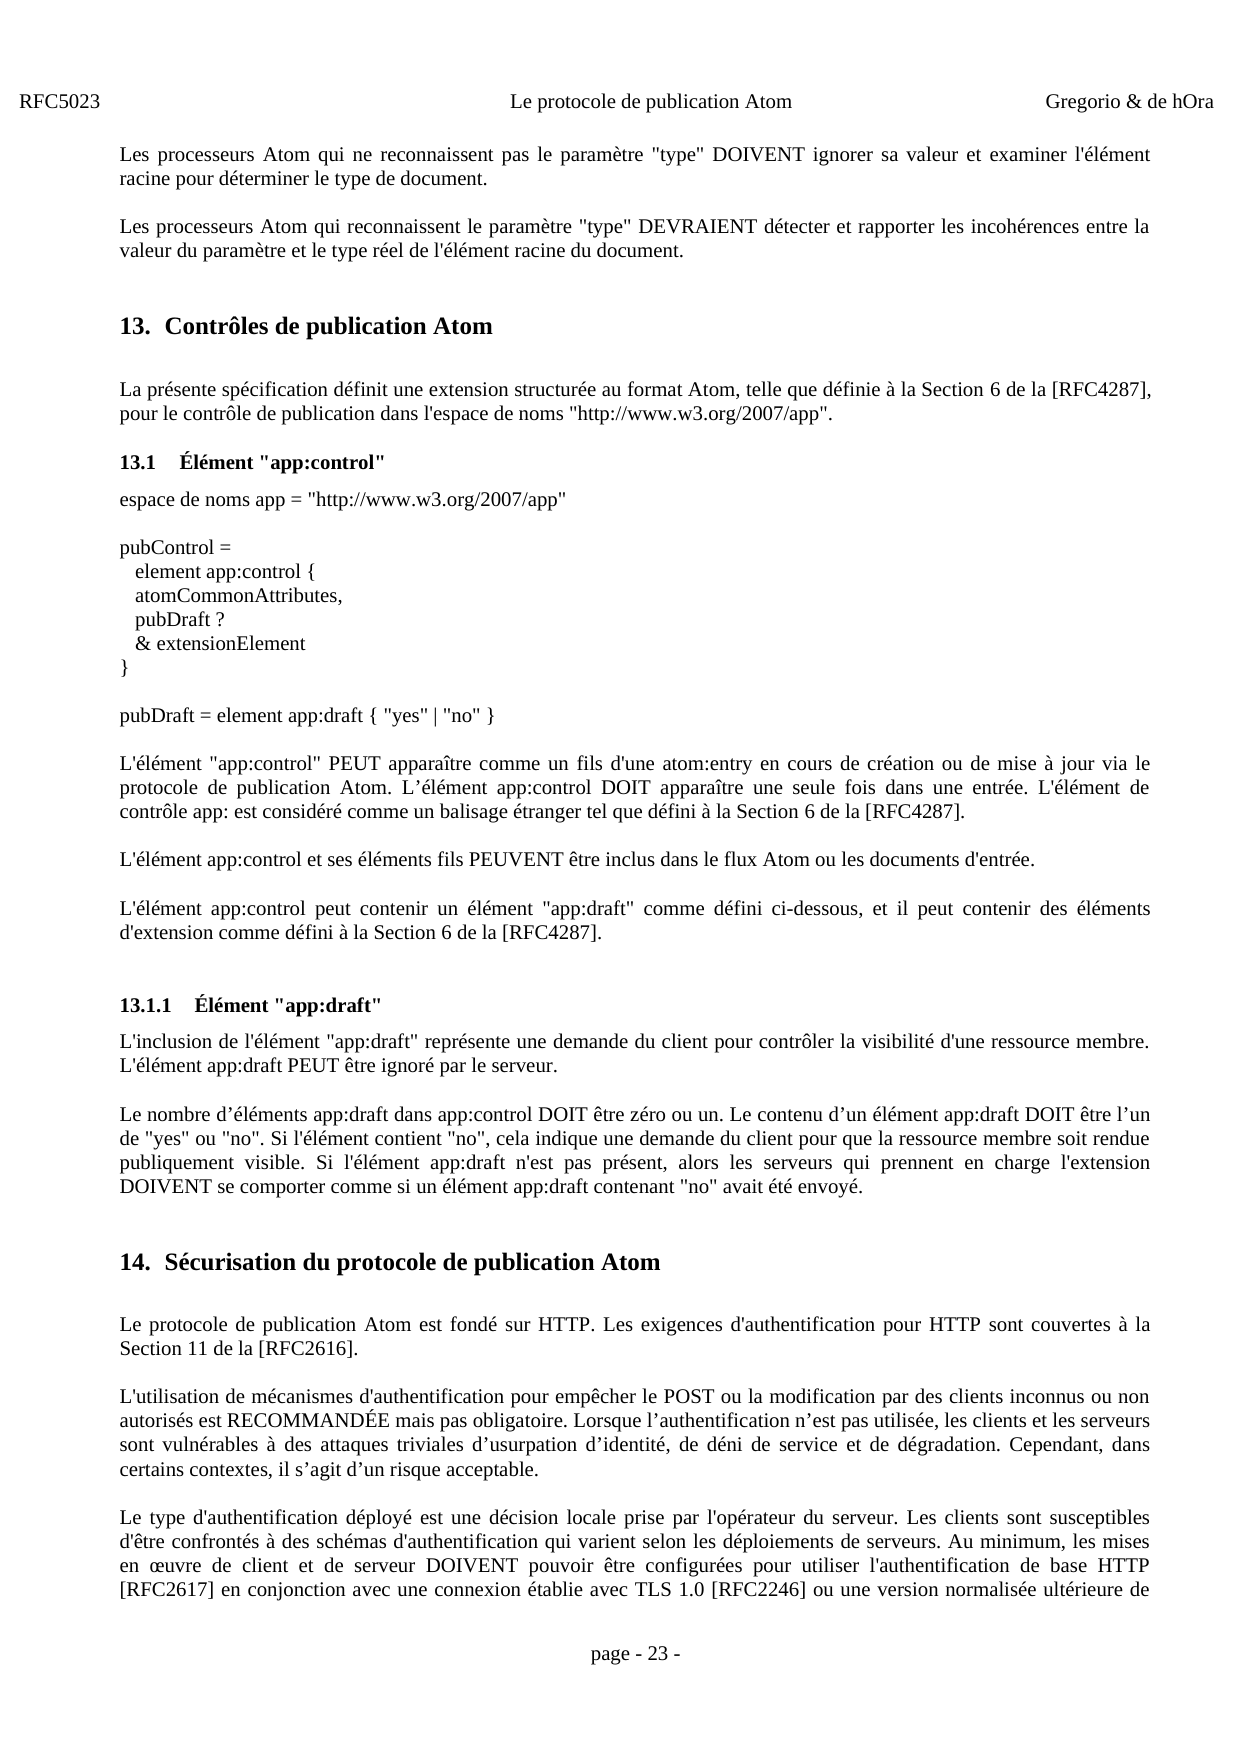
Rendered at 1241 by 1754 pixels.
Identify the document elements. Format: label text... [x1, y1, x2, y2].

text La présente spécification définit une extension structurée au format Atom, telle que définie à la Section 6 de la [RFC4287], pour le contrôle de publication dans l'espace de noms "http://www.w3.org/2007/app". [119, 377, 1152, 425]
subtitle 14. Sécurisation du protocole de publication Atom [119, 1247, 1152, 1276]
text espace de noms app = "http://www.w3.org/2007/app" [119, 486, 1152, 511]
text L'élément app:control et ses éléments fils PEUVENT être inclus dans le flux Atom ou les documents d'entrée. [119, 847, 1152, 871]
text } [119, 655, 1152, 679]
text atomCommonAttributes, [119, 583, 1152, 607]
text element app:control { [119, 559, 1152, 583]
text Le protocole de publication Atom est fondé sur HTTP. Les exigences d'authentification pour HTTP sont couvertes à la Section 11 de la [RFC2616]. [119, 1312, 1152, 1360]
text L'inclusion de l'élément "app:draft" représente une demande du client pour contrôler la visibilité d'une ressource membre. L'élément app:draft PEUT être ignoré par le serveur. [119, 1029, 1152, 1077]
text pubControl = [119, 534, 1152, 559]
subtitle 13.1 Élément "app:control" [119, 450, 1152, 474]
text pubDraft = element app:draft { "yes" | "no" } [119, 703, 1152, 727]
text L'élément app:control peut contenir un élément "app:draft" comme défini ci-dessous, et il peut contenir des éléments d'extension comme défini à la Section 6 de la [RFC4287]. [119, 896, 1152, 944]
text Le type d'authentification déployé est une décision locale prise par l'opérateur du serveur. Les clients sont susceptibles d'être confrontés à des schémas d'authentification qui varient selon les déploiements de serveurs. Au minimum, les mises en œuvre de client et de serveur DOIVENT pouvoir être configurées pour utiliser l'authentification de base HTTP [RFC2617] en conjonction avec une connexion établie avec TLS 1.0 [RFC2246] ou une version normalisée ultérieure de [119, 1504, 1152, 1601]
text pubDraft ? [119, 607, 1152, 631]
subtitle 13. Contrôles de publication Atom [119, 311, 1152, 340]
text Les processeurs Atom qui reconnaissent le paramètre "type" DEVRAIENT détecter et rapporter les incohérences entre la valeur du paramètre et le type réel de l'élément racine du document. [119, 214, 1152, 262]
text L'utilisation de mécanismes d'authentification pour empêcher le POST ou la modification par des clients inconnus ou non autorisés est RECOMMANDÉE mais pas obligatoire. Lorsque l’authentification n’est pas utilisée, les clients et les serveurs sont vulnérables à des attaques triviales d’usurpation d’identité, de déni de service et de dégradation. Cependant, dans certains contextes, il s’agit d’un risque acceptable. [119, 1384, 1152, 1481]
subtitle 13.1.1 Élément "app:draft" [119, 993, 1152, 1017]
text Les processeurs Atom qui ne reconnaissent pas le paramètre "type" DOIVENT ignorer sa valeur et examiner l'élément racine pour déterminer le type de document. [119, 142, 1152, 190]
text L'élément "app:control" PEUT apparaître comme un fils d'une atom:entry en cours de création ou de mise à jour via le protocole de publication Atom. L’élément app:control DOIT apparaître une seule fois dans une entrée. L'élément de contrôle app: est considéré comme un balisage étranger tel que défini à la Section 6 de la [RFC4287]. [119, 751, 1152, 823]
text & extensionElement [119, 631, 1152, 655]
text Le nombre d’éléments app:draft dans app:control DOIT être zéro ou un. Le contenu d’un élément app:draft DOIT être l’un de "yes" ou "no". Si l'élément contient "no", cela indique une demande du client pour que la ressource membre soit rendue publiquement visible. Si l'élément app:draft n'est pas présent, alors les serveurs qui prennent en charge l'extension DOIVENT se comporter comme si un élément app:draft contenant "no" avait été envoyé. [119, 1101, 1152, 1198]
